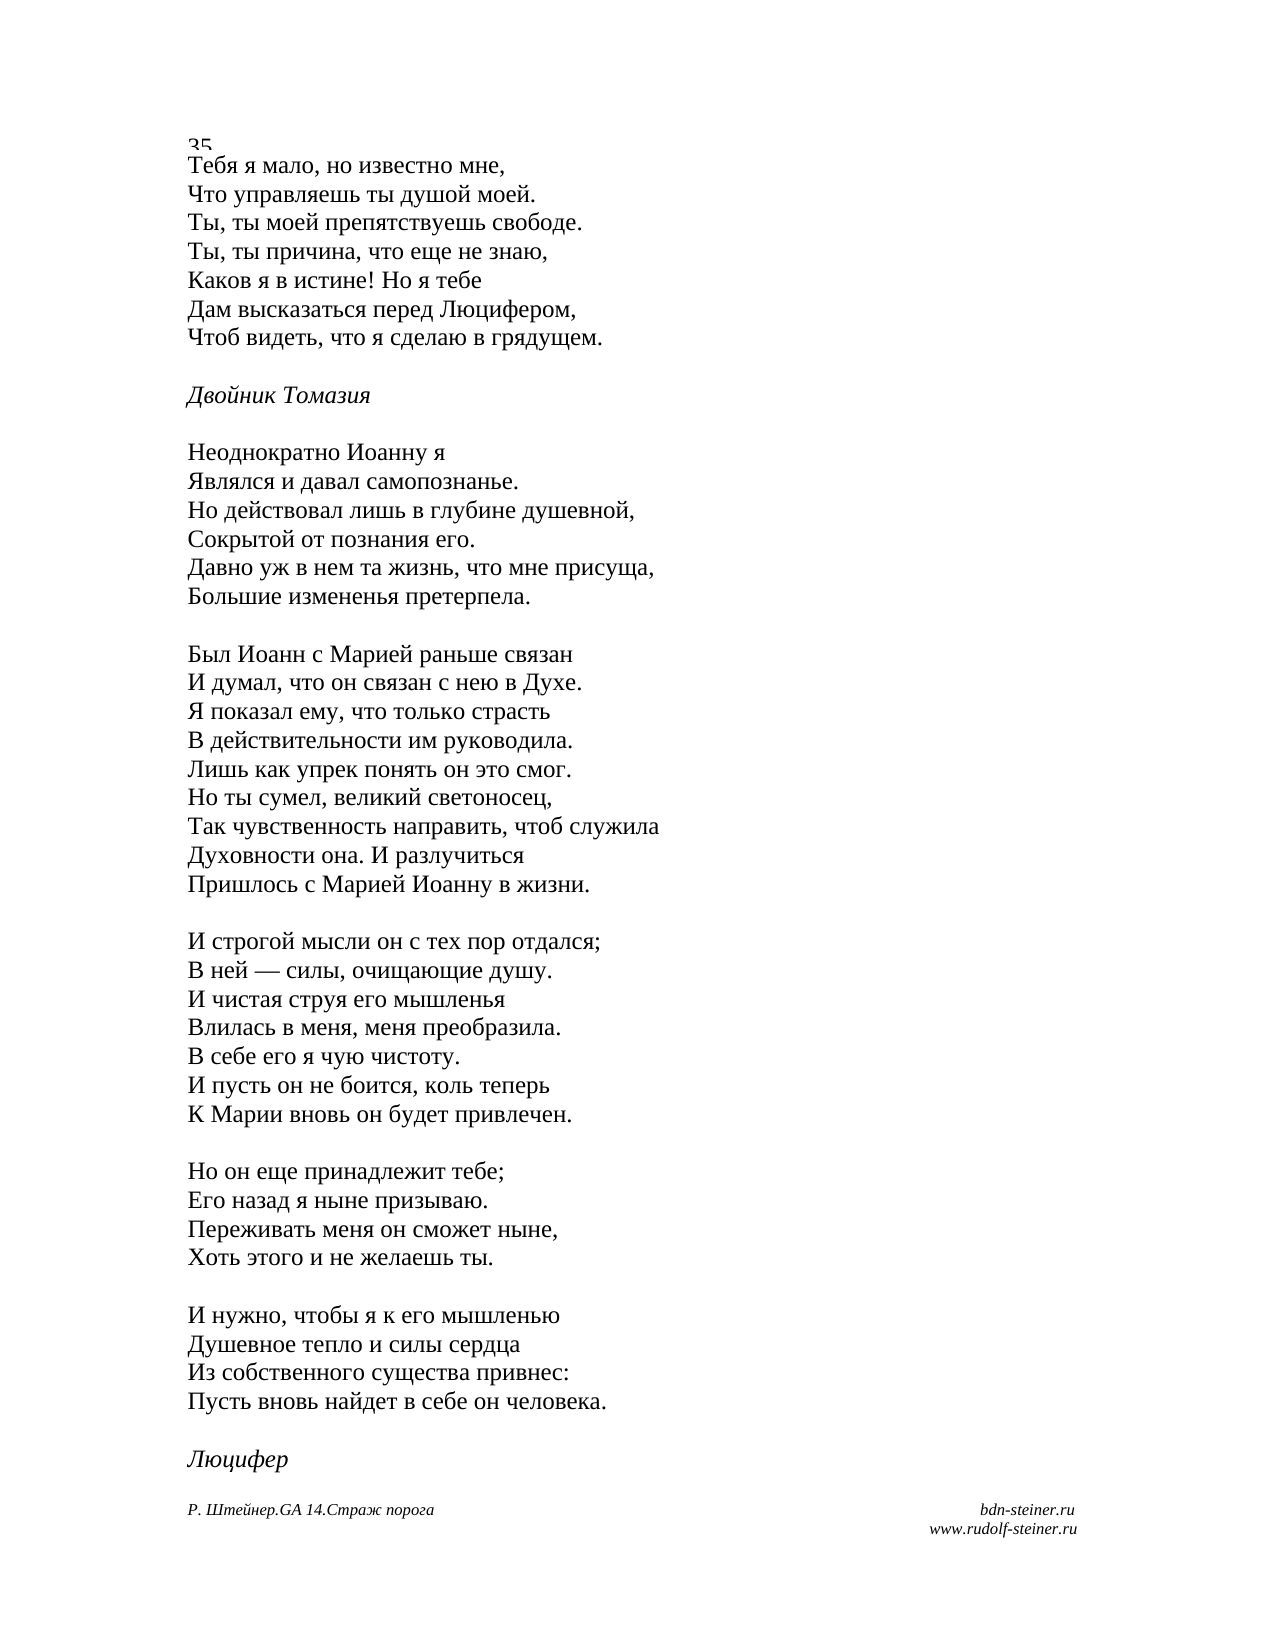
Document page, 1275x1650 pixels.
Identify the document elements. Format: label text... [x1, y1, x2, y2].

text Люцифер [187, 1444, 1087, 1472]
text Тебя я мало, но известно мне, Что управляешь ты душой моей. Ты, ты моей препятствуешь свободе. Ты, ты причина, что еще не знаю, Каков я в истине! Но я тебе Дам высказаться перед Люцифером, Чтоб видеть, что я сделаю в грядущем. [187, 150, 1087, 351]
text И нужно, чтобы я к его мышленью Душевное тепло и силы сердца Из собственного существа привнес: Пусть вновь найдет в себе он человека. [187, 1300, 1087, 1415]
text И строгой мысли он с тех пор отдался; В ней — силы, очищающие душу. И чистая струя его мышленья Влилась в меня, меня преобразила. В себе его я чую чистоту. И пусть он не боится, коль теперь К Марии вновь он будет привлечен. [187, 926, 1087, 1127]
text Но он еще принадлежит тебе; Его назад я ныне призываю. Переживать меня он сможет ныне, Хоть этого и не желаешь ты. [187, 1156, 1087, 1271]
text Был Иоанн с Марией раньше связан И думал, что он связан с нею в Духе. Я показал ему, что только страсть В действительности им руководила. Лишь как упрек понять он это смог. Но ты сумел, великий светоносец, Так чувственность направить, чтоб служила Духовности она. И разлучиться Пришлось с Марией Иоанну в жизни. [187, 639, 1087, 897]
text Неоднократно Иоанну я Являлся и давал самопознанье. Но действовал лишь в глубине душевной, Сокрытой от познания его. Давно уж в нем та жизнь, что мне присуща, Большие измененья претерпела. [187, 437, 1087, 610]
text Двойник Томазия [187, 380, 1087, 409]
